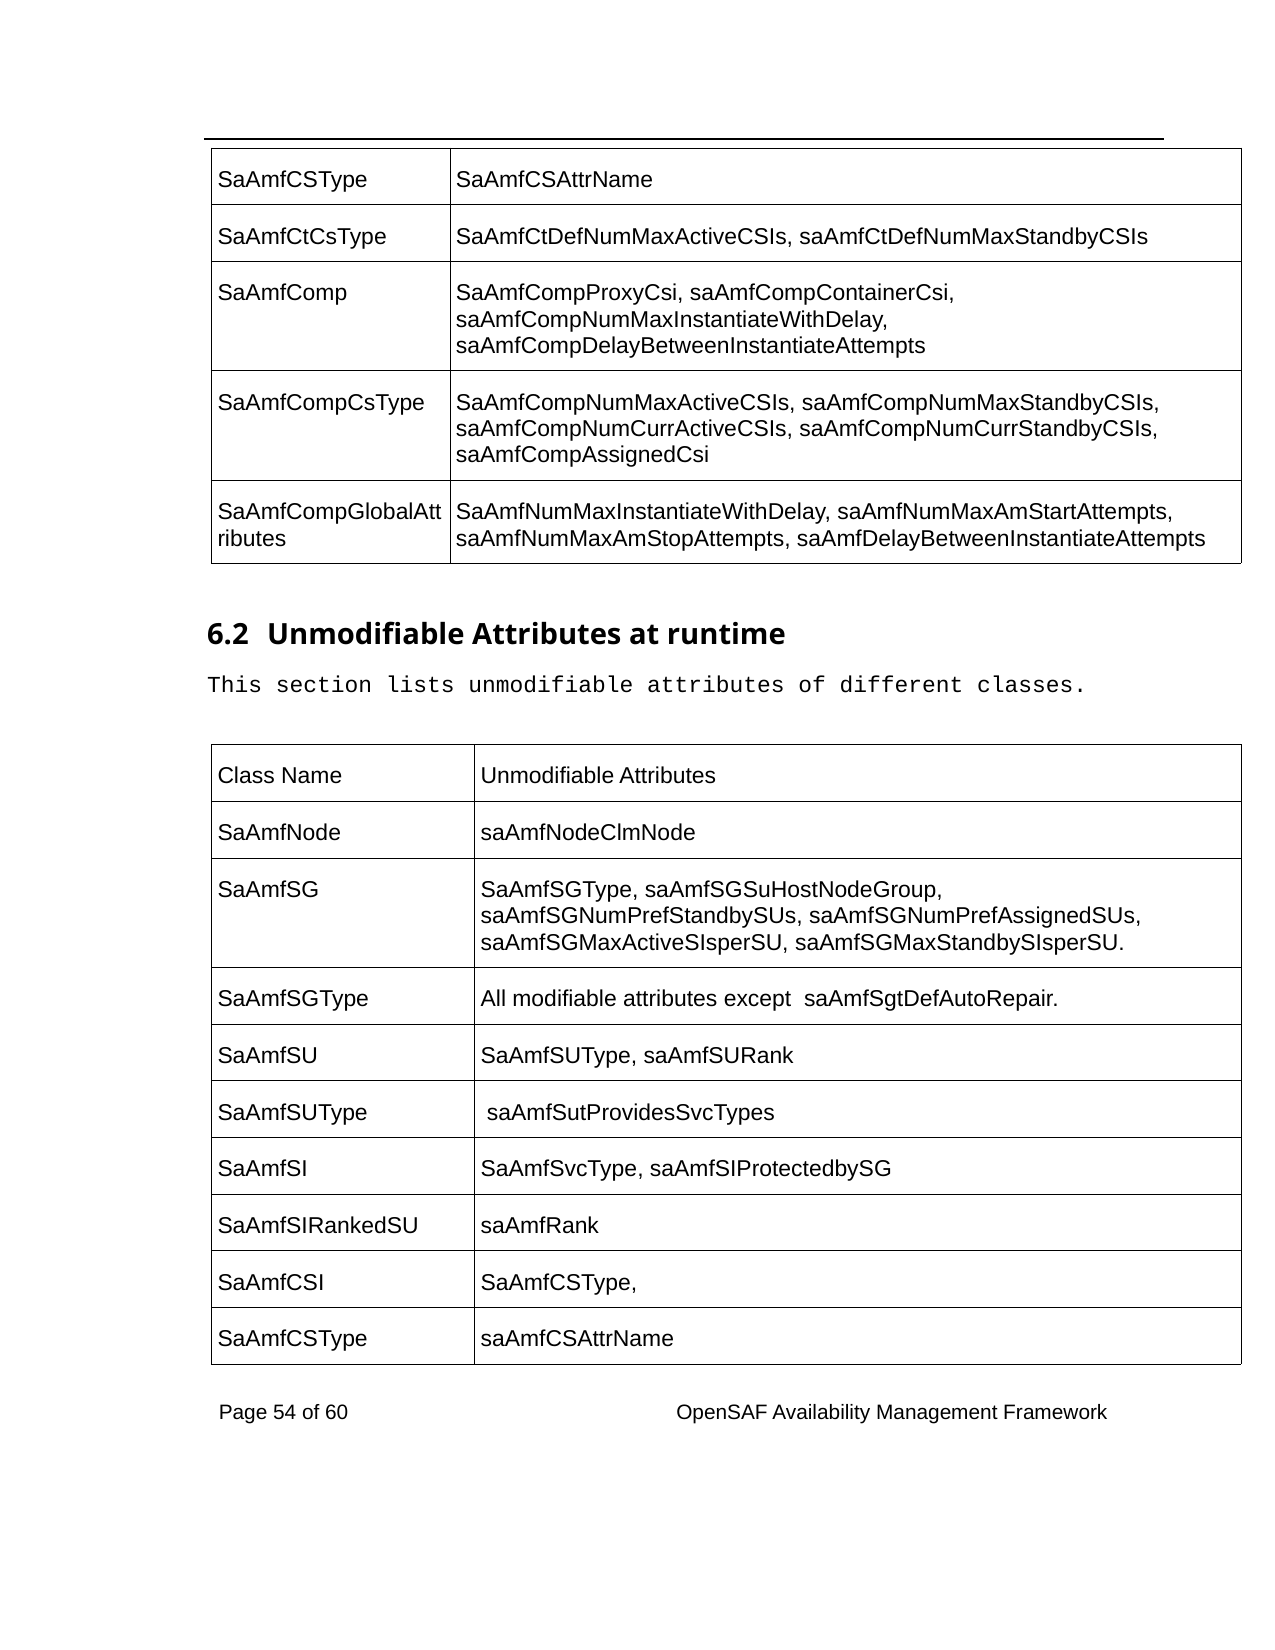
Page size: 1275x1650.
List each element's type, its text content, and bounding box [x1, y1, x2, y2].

table_cell SaAmfNumMaxInstantiateWithDelay, saAmfNumMaxAmStartAttempts, saAmfNumMaxAmStopAttempts, saAmfDelayBetweenInstantiateAttempts [451, 481, 1241, 563]
table_cell SaAmfCompProxyCsi, saAmfCompContainerCsi, saAmfCompNumMaxInstantiateWithDelay, saAmfCompDelayBetweenInstantiateAttempts [451, 262, 1241, 370]
table_cell SaAmfCompCsType [212, 371, 450, 480]
table_cell SaAmfSG [212, 859, 474, 967]
table_cell SaAmfSGType [212, 968, 474, 1023]
table_cell SaAmfSU [212, 1025, 474, 1080]
table_cell SaAmfSIRankedSU [212, 1195, 474, 1250]
table_cell SaAmfSUType [212, 1081, 474, 1137]
table_header Unmodifiable Attributes [475, 745, 1241, 801]
table_cell saAmfRank [475, 1195, 1241, 1250]
table_cell SaAmfCtCsType [212, 205, 450, 261]
table_cell SaAmfCSType [212, 1308, 474, 1363]
table_cell SaAmfCompGlobalAttributes [212, 481, 450, 563]
table_cell SaAmfCSType, [475, 1251, 1241, 1307]
table_header Class Name [212, 745, 474, 801]
table_cell All modifiable attributes except saAmfSgtDefAutoRepair. [475, 968, 1241, 1023]
table_cell saAmfSutProvidesSvcTypes [475, 1081, 1241, 1137]
table_cell SaAmfCtDefNumMaxActiveCSIs, saAmfCtDefNumMaxStandbyCSIs [451, 205, 1241, 261]
table_cell SaAmfCompNumMaxActiveCSIs, saAmfCompNumMaxStandbyCSIs, saAmfCompNumCurrActiveCSIs, saAmfCompNumCurrStandbyCSIs, saAmfCompAssignedCsi [451, 371, 1241, 480]
table_cell SaAmfCSType [212, 149, 450, 204]
table_cell saAmfNodeClmNode [475, 802, 1241, 857]
table_cell SaAmfCSI [212, 1251, 474, 1307]
table_cell saAmfCSAttrName [475, 1308, 1241, 1363]
table_cell SaAmfSUType, saAmfSURank [475, 1025, 1241, 1080]
table_cell SaAmfCSAttrName [451, 149, 1241, 204]
subtitle Unmodifiable Attributes at runtime [207, 613, 1157, 653]
table_cell SaAmfComp [212, 262, 450, 370]
table_cell SaAmfSGType, saAmfSGSuHostNodeGroup, saAmfSGNumPrefStandbySUs, saAmfSGNumPrefAssignedSUs, saAmfSGMaxActiveSIsperSU, saAmfSGMaxStandbySIsperSU. [475, 859, 1241, 967]
table_cell SaAmfSI [212, 1138, 474, 1193]
table_cell SaAmfNode [212, 802, 474, 857]
table_cell SaAmfSvcType, saAmfSIProtectedbySG [475, 1138, 1241, 1193]
text This section lists unmodifiable attributes of different classes. [207, 673, 1157, 699]
